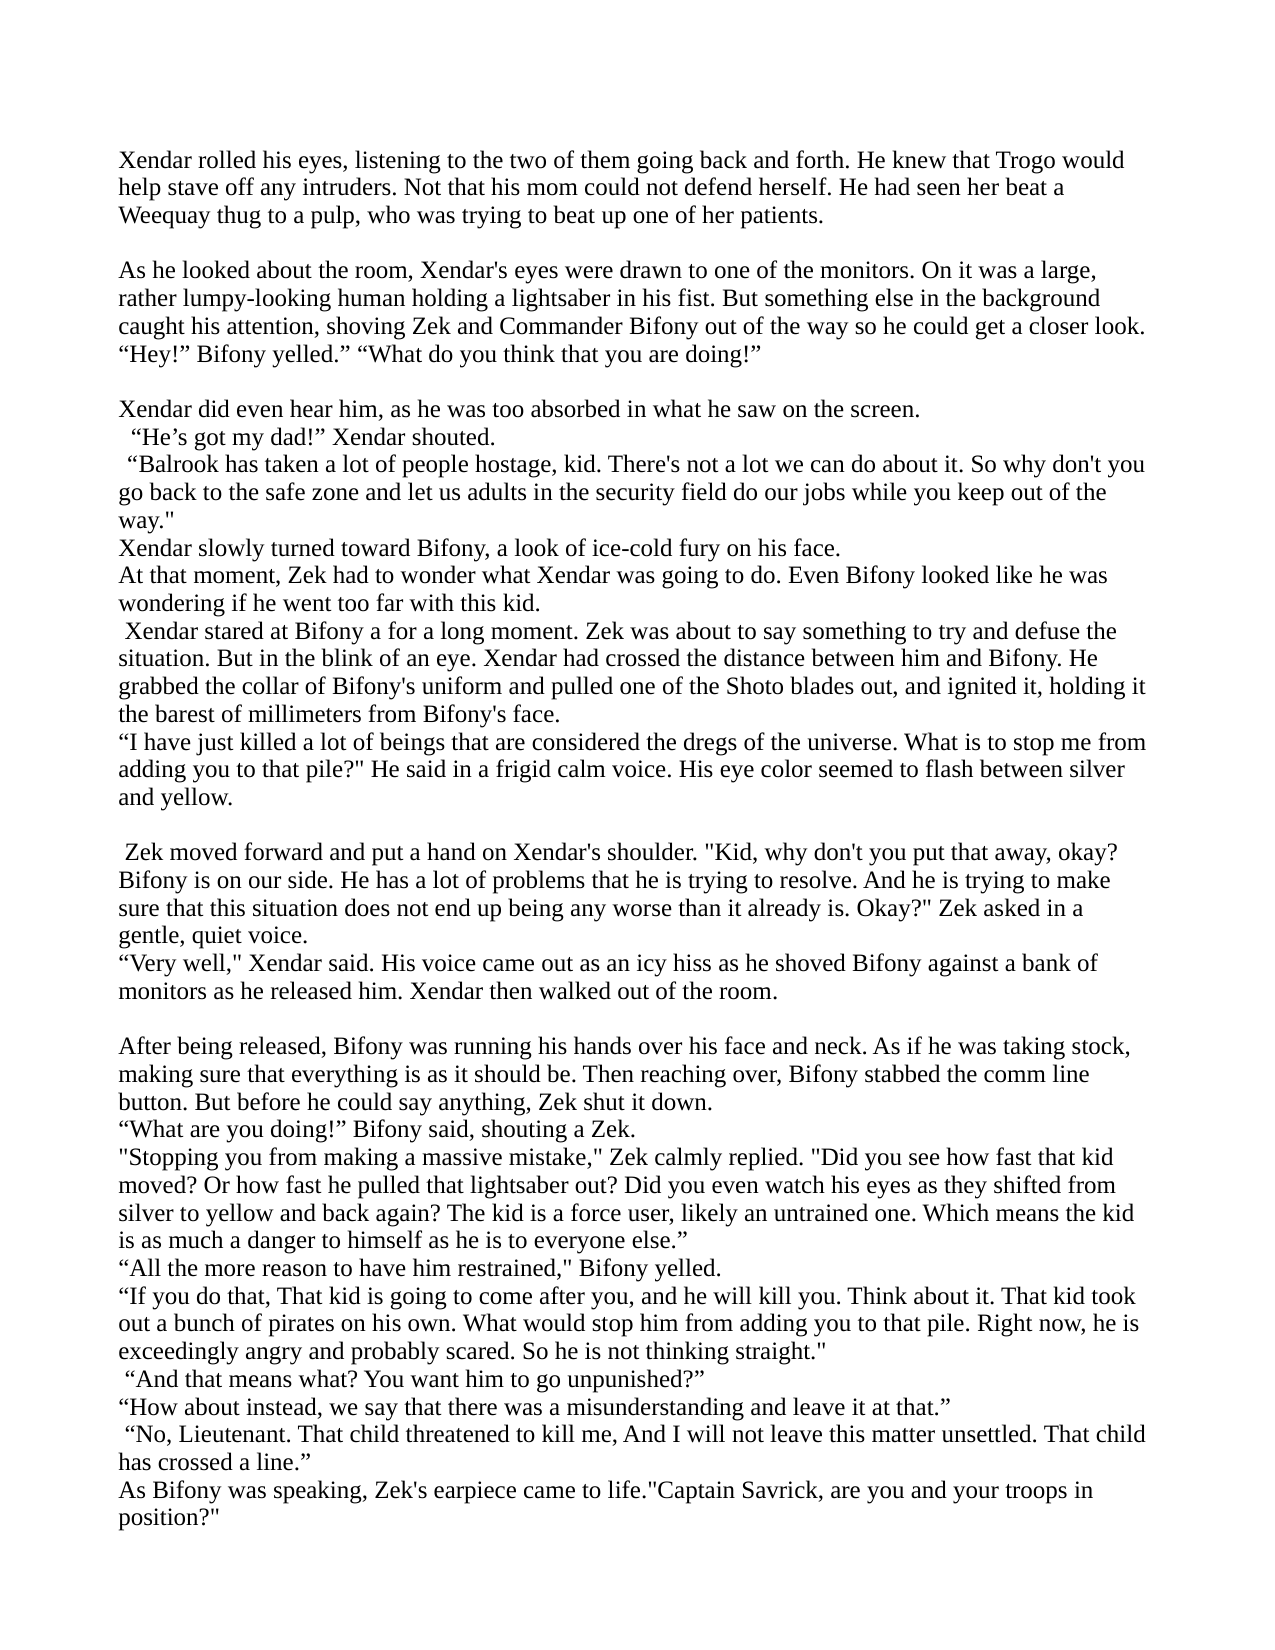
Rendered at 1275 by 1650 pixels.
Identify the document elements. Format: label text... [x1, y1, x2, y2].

text As Bifony was speaking, Zek's earpiece came to life."Captain Savrick, are you and your troops in position?" [118, 1476, 1157, 1531]
text “How about instead, we say that there was a misunderstanding and leave it at that.” [118, 1393, 1157, 1420]
text “All the more reason to have him restrained," Bifony yelled. [118, 1254, 1157, 1282]
text “Very well," Xendar said. His voice came out as an icy hiss as he shoved Bifony against a bank of monitors as he released him. Xendar then walked out of the room. [118, 949, 1157, 1005]
text “He’s got my dad!” Xendar shouted. [118, 423, 1157, 451]
text Xendar slowly turned toward Bifony, a look of ice-cold fury on his face. [118, 534, 1157, 561]
text After being released, Bifony was running his hands over his face and neck. As if he was taking stock, making sure that everything is as it should be. Then reaching over, Bifony stabbed the comm line button. But before he could say anything, Zek shut it down. [118, 1032, 1157, 1116]
text Xendar did even hear him, as he was too absorbed in what he saw on the screen. [118, 395, 1157, 423]
text “Balrook has taken a lot of people hostage, kid. There's not a lot we can do about it. So why don't you go back to the safe zone and let us adults in the security field do our jobs while you keep out of the way." [118, 451, 1157, 534]
text Xendar stared at Bifony a for a long moment. Zek was about to say something to try and defuse the situation. But in the blink of an eye. Xendar had crossed the distance between him and Bifony. He grabbed the collar of Bifony's uniform and pulled one of the Shoto blades out, and ignited it, holding it the barest of millimeters from Bifony's face. [118, 617, 1157, 728]
text At that moment, Zek had to wonder what Xendar was going to do. Even Bifony looked like he was wondering if he went too far with this kid. [118, 561, 1157, 617]
text Xendar rolled his eyes, listening to the two of them going back and forth. He knew that Trogo would help stave off any intruders. Not that his mom could not defend herself. He had seen her beat a Weequay thug to a pulp, who was trying to beat up one of her patients. [118, 146, 1157, 229]
text As he looked about the room, Xendar's eyes were drawn to one of the monitors. On it was a large, rather lumpy-looking human holding a lightsaber in his fist. But something else in the background caught his attention, shoving Zek and Commander Bifony out of the way so he could get a closer look. [118, 257, 1157, 340]
text “What are you doing!” Bifony said, shouting a Zek. [118, 1116, 1157, 1143]
text “No, Lieutenant. That child threatened to kill me, And I will not leave this matter unsettled. That child has crossed a line.” [118, 1420, 1157, 1476]
text “I have just killed a lot of beings that are considered the dregs of the universe. What is to stop me from adding you to that pile?" He said in a frigid calm voice. His eye color seemed to flash between silver and yellow. [118, 728, 1157, 811]
text “If you do that, That kid is going to come after you, and he will kill you. Think about it. That kid took out a bunch of pirates on his own. What would stop him from adding you to that pile. Right now, he is exceedingly angry and probably scared. So he is not thinking straight." [118, 1282, 1157, 1365]
text “Hey!” Bifony yelled.” “What do you think that you are doing!” [118, 340, 1157, 367]
text Zek moved forward and put a hand on Xendar's shoulder. "Kid, why don't you put that away, okay? Bifony is on our side. He has a lot of problems that he is trying to resolve. And he is trying to make sure that this situation does not end up being any worse than it already is. Okay?" Zek asked in a gentle, quiet voice. [118, 838, 1157, 949]
text “And that means what? You want him to go unpunished?” [118, 1365, 1157, 1393]
text "Stopping you from making a massive mistake," Zek calmly replied. "Did you see how fast that kid moved? Or how fast he pulled that lightsaber out? Did you even watch his eyes as they shifted from silver to yellow and back again? The kid is a force user, likely an untrained one. Which means the kid is as much a danger to himself as he is to everyone else.” [118, 1143, 1157, 1254]
